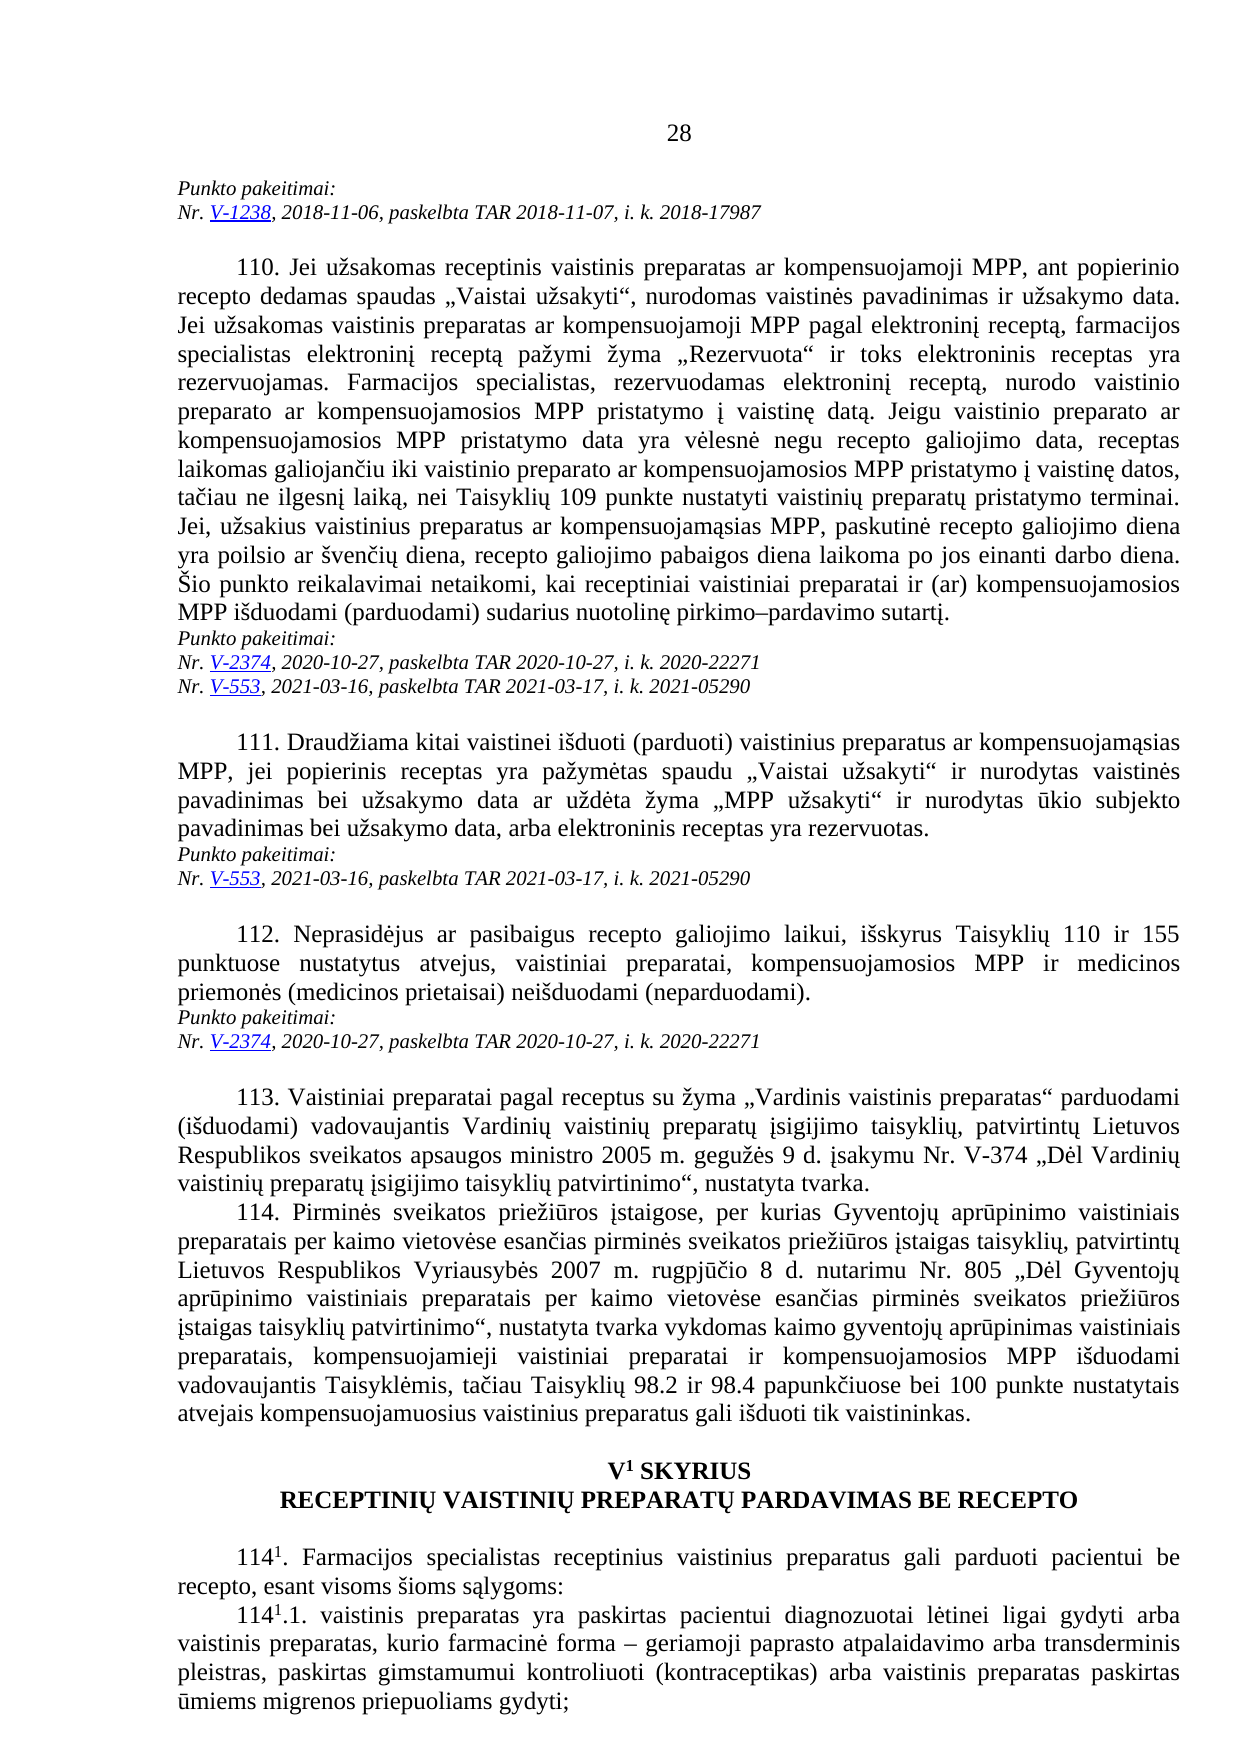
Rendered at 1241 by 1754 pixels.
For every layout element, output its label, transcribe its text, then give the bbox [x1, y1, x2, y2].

text 112. Neprasidėjus ar pasibaigus recepto galiojimo laikui, išskyrus Taisyklių 110 ir 155 punktuose nustatytus atvejus, vaistiniai preparatai, kompensuojamosios MPP ir medicinos priemonės (medicinos prietaisai) neišduodami (neparduodami). [177, 919, 1181, 1005]
text Nr. V-553, 2021-03-16, paskelbta TAR 2021-03-17, i. k. 2021-05290 [177, 866, 1181, 890]
text Punkto pakeitimai: [177, 176, 1181, 200]
text 114. Pirminės sveikatos priežiūros įstaigose, per kurias Gyventojų aprūpinimo vaistiniais preparatais per kaimo vietovėse esančias pirminės sveikatos priežiūros įstaigas taisyklių, patvirtintų Lietuvos Respublikos Vyriausybės 2007 m. rugpjūčio 8 d. nutarimu Nr. 805 „Dėl Gyventojų aprūpinimo vaistiniais preparatais per kaimo vietovėse esančias pirminės sveikatos priežiūros įstaigas taisyklių patvirtinimo“, nustatyta tvarka vykdomas kaimo gyventojų aprūpinimas vaistiniais preparatais, kompensuojamieji vaistiniai preparatai ir kompensuojamosios MPP išduodami vadovaujantis Taisyklėmis, tačiau Taisyklių 98.2 ir 98.4 papunkčiuose bei 100 punkte nustatytais atvejais kompensuojamuosius vaistinius preparatus gali išduoti tik vaistininkas. [177, 1197, 1181, 1427]
text 113. Vaistiniai preparatai pagal receptus su žyma „Vardinis vaistinis preparatas“ parduodami (išduodami) vadovaujantis Vardinių vaistinių preparatų įsigijimo taisyklių, patvirtintų Lietuvos Respublikos sveikatos apsaugos ministro 2005 m. gegužės 9 d. įsakymu Nr. V-374 „Dėl Vardinių vaistinių preparatų įsigijimo taisyklių patvirtinimo“, nustatyta tvarka. [177, 1082, 1181, 1197]
text 110. Jei užsakomas receptinis vaistinis preparatas ar kompensuojamoji MPP, ant popierinio recepto dedamas spaudas „Vaistai užsakyti“, nurodomas vaistinės pavadinimas ir užsakymo data. Jei užsakomas vaistinis preparatas ar kompensuojamoji MPP pagal elektroninį receptą, farmacijos specialistas elektroninį receptą pažymi žyma „Rezervuota“ ir toks elektroninis receptas yra rezervuojamas. Farmacijos specialistas, rezervuodamas elektroninį receptą, nurodo vaistinio preparato ar kompensuojamosios MPP pristatymo į vaistinę datą. Jeigu vaistinio preparato ar kompensuojamosios MPP pristatymo data yra vėlesnė negu recepto galiojimo data, receptas laikomas galiojančiu iki vaistinio preparato ar kompensuojamosios MPP pristatymo į vaistinę datos, tačiau ne ilgesnį laiką, nei Taisyklių 109 punkte nustatyti vaistinių preparatų pristatymo terminai. Jei, užsakius vaistinius preparatus ar kompensuojamąsias MPP, paskutinė recepto galiojimo diena yra poilsio ar švenčių diena, recepto galiojimo pabaigos diena laikoma po jos einanti darbo diena. Šio punkto reikalavimai netaikomi, kai receptiniai vaistiniai preparatai ir (ar) kompensuojamosios MPP išduodami (parduodami) sudarius nuotolinę pirkimo–pardavimo sutartį. [177, 252, 1181, 626]
text Punkto pakeitimai: [177, 842, 1181, 866]
text Punkto pakeitimai: [177, 626, 1181, 650]
text Punkto pakeitimai: [177, 1005, 1181, 1029]
text Nr. V-553, 2021-03-16, paskelbta TAR 2021-03-17, i. k. 2021-05290 [177, 674, 1181, 698]
text Nr. V-1238, 2018-11-06, paskelbta TAR 2018-11-07, i. k. 2018-17987 [177, 200, 1181, 224]
text 1141. Farmacijos specialistas receptinius vaistinius preparatus gali parduoti pacientui be recepto, esant visoms šioms sąlygoms: [177, 1542, 1181, 1600]
text V1 SKYRIUS [177, 1456, 1181, 1485]
text 1141.1. vaistinis preparatas yra paskirtas pacientui diagnozuotai lėtinei ligai gydyti arba vaistinis preparatas, kurio farmacinė forma – geriamoji paprasto atpalaidavimo arba transderminis pleistras, paskirtas gimstamumui kontroliuoti (kontraceptikas) arba vaistinis preparatas paskirtas ūmiems migrenos priepuoliams gydyti; [177, 1600, 1181, 1715]
text RECEPTINIŲ VAISTINIŲ PREPARATŲ PARDAVIMAS BE RECEPTO [177, 1485, 1181, 1513]
text 111. Draudžiama kitai vaistinei išduoti (parduoti) vaistinius preparatus ar kompensuojamąsias MPP, jei popierinis receptas yra pažymėtas spaudu „Vaistai užsakyti“ ir nurodytas vaistinės pavadinimas bei užsakymo data ar uždėta žyma „MPP užsakyti“ ir nurodytas ūkio subjekto pavadinimas bei užsakymo data, arba elektroninis receptas yra rezervuotas. [177, 727, 1181, 842]
text Nr. V-2374, 2020-10-27, paskelbta TAR 2020-10-27, i. k. 2020-22271 [177, 650, 1181, 674]
text Nr. V-2374, 2020-10-27, paskelbta TAR 2020-10-27, i. k. 2020-22271 [177, 1029, 1181, 1053]
